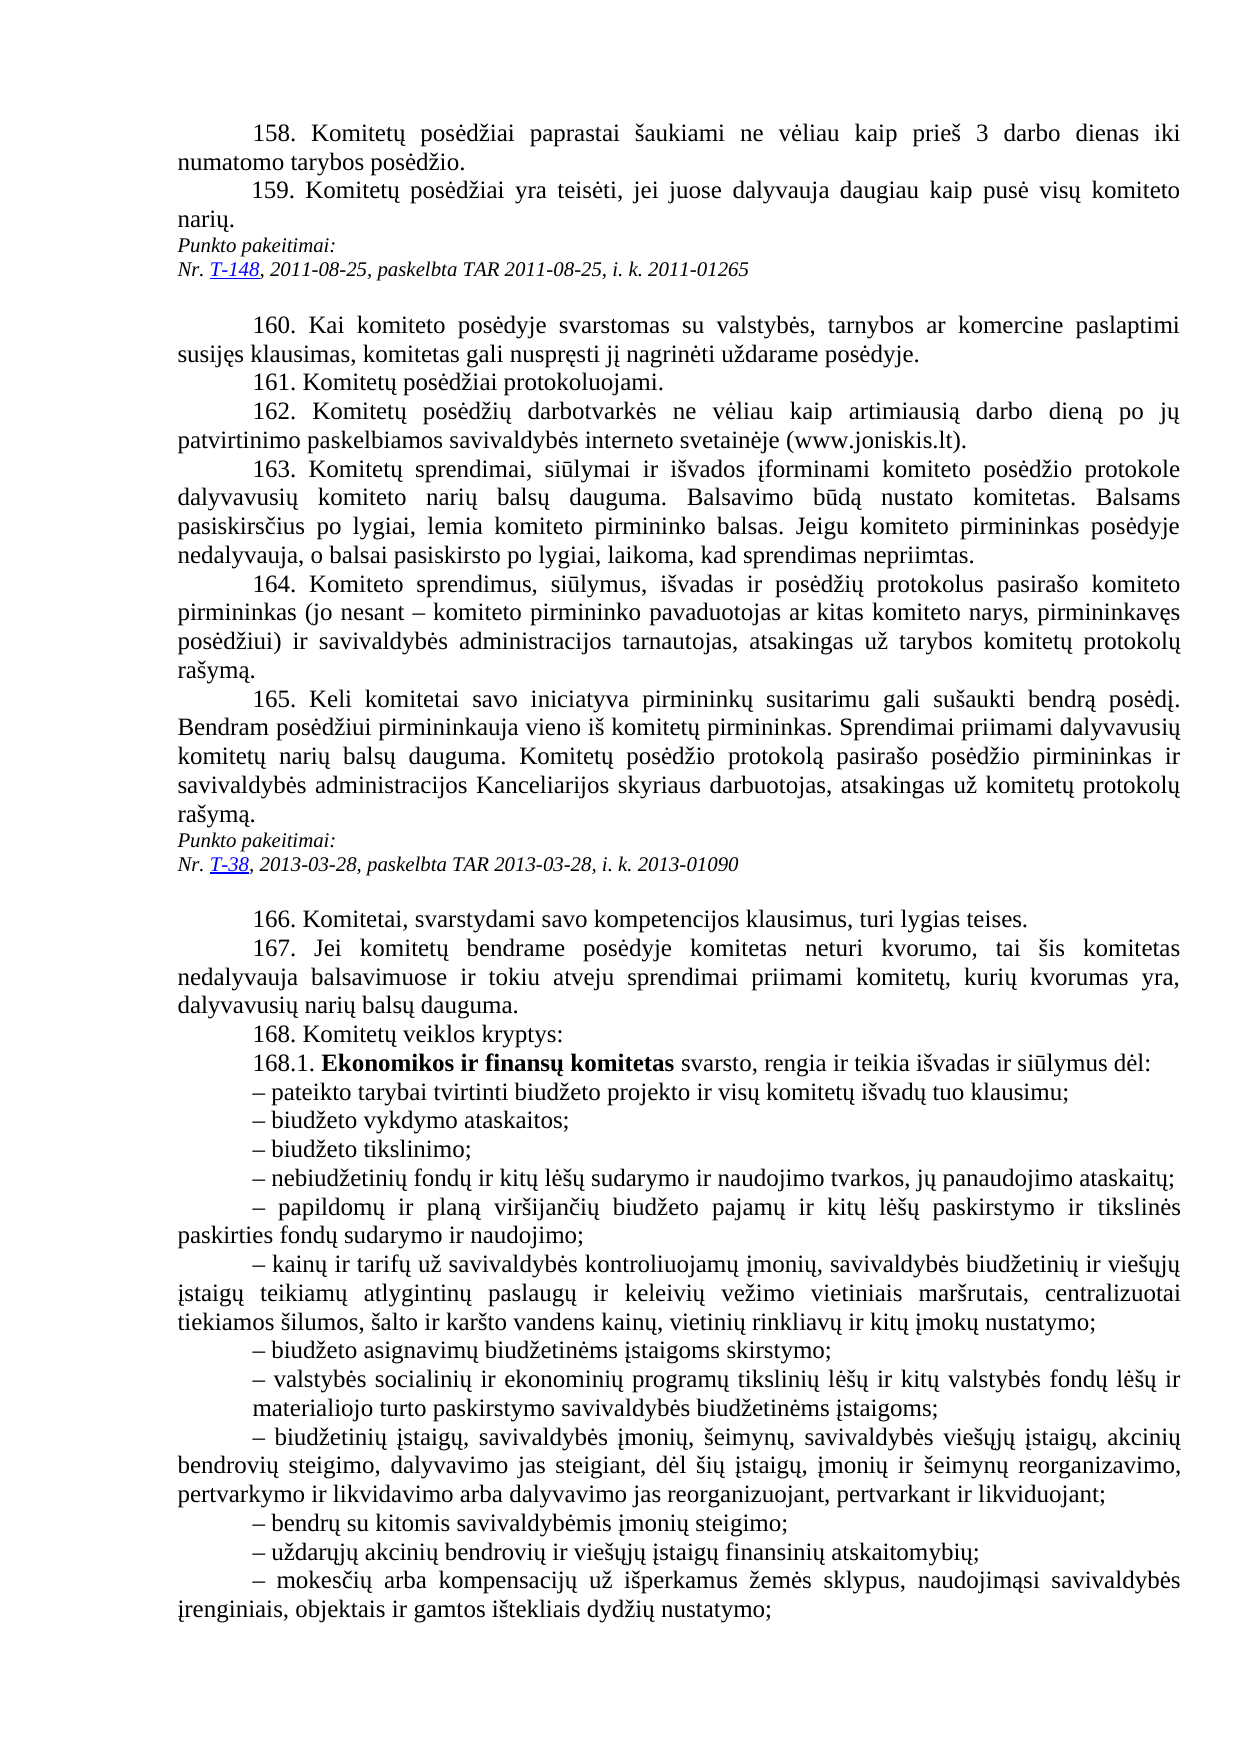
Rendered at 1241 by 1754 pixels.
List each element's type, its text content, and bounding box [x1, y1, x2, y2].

text – biudžeto vykdymo ataskaitos; [177, 1106, 1181, 1134]
text – pateikto tarybai tvirtinti biudžeto projekto ir visų komitetų išvadų tuo klausimu; [177, 1077, 1181, 1106]
text 162. Komitetų posėdžių darbotvarkės ne vėliau kaip artimiausią darbo dieną po jų patvirtinimo paskelbiamos savivaldybės interneto svetainėje (www.joniskis.lt). [177, 396, 1181, 454]
text – valstybės socialinių ir ekonominių programų tikslinių lėšų ir kitų valstybės fondų lėšų ir materialiojo turto paskirstymo savivaldybės biudžetinėms įstaigoms; [252, 1364, 1181, 1422]
text Nr. T-38, 2013-03-28, paskelbta TAR 2013-03-28, i. k. 2013-01090 [177, 852, 1181, 876]
text – nebiudžetinių fondų ir kitų lėšų sudarymo ir naudojimo tvarkos, jų panaudojimo ataskaitų; [252, 1163, 1181, 1192]
text 168. Komitetų veiklos kryptys: [177, 1019, 1181, 1048]
text – kainų ir tarifų už savivaldybės kontroliuojamų įmonių, savivaldybės biudžetinių ir viešųjų įstaigų teikiamų atlygintinų paslaugų ir keleivių vežimo vietiniais maršrutais, centralizuotai tiekiamos šilumos, šalto ir karšto vandens kainų, vietinių rinkliavų ir kitų įmokų nustatymo; [177, 1249, 1181, 1336]
text 167. Jei komitetų bendrame posėdyje komitetas neturi kvorumo, tai šis komitetas nedalyvauja balsavimuose ir tokiu atveju sprendimai priimami komitetų, kurių kvorumas yra, dalyvavusių narių balsų dauguma. [177, 933, 1181, 1019]
text Punkto pakeitimai: [177, 827, 1181, 852]
text 158. Komitetų posėdžiai paprastai šaukiami ne vėliau kaip prieš 3 darbo dienas iki numatomo tarybos posėdžio. [177, 118, 1181, 176]
text 168.1. Ekonomikos ir finansų komitetas svarsto, rengia ir teikia išvadas ir siūlymus dėl: [252, 1048, 1181, 1077]
text – mokesčių arba kompensacijų už išperkamus žemės sklypus, naudojimąsi savivaldybės įrenginiais, objektais ir gamtos ištekliais dydžių nustatymo; [177, 1566, 1181, 1623]
text – papildomų ir planą viršijančių biudžeto pajamų ir kitų lėšų paskirstymo ir tikslinės paskirties fondų sudarymo ir naudojimo; [177, 1192, 1181, 1249]
text 165. Keli komitetai savo iniciatyva pirmininkų susitarimu gali sušaukti bendrą posėdį. Bendram posėdžiui pirmininkauja vieno iš komitetų pirmininkas. Sprendimai priimami dalyvavusių komitetų narių balsų dauguma. Komitetų posėdžio protokolą pasirašo posėdžio pirmininkas ir savivaldybės administracijos Kanceliarijos skyriaus darbuotojas, atsakingas už komitetų protokolų rašymą. [177, 684, 1181, 827]
text – bendrų su kitomis savivaldybėmis įmonių steigimo; [177, 1508, 1181, 1537]
text 166. Komitetai, svarstydami savo kompetencijos klausimus, turi lygias teises. [177, 904, 1181, 933]
text Punkto pakeitimai: [177, 233, 1181, 257]
text Nr. T-148, 2011-08-25, paskelbta TAR 2011-08-25, i. k. 2011-01265 [177, 257, 1181, 281]
text – uždarųjų akcinių bendrovių ir viešųjų įstaigų finansinių atskaitomybių; [177, 1537, 1181, 1566]
text – biudžeto tikslinimo; [177, 1134, 1181, 1163]
text 159. Komitetų posėdžiai yra teisėti, jei juose dalyvauja daugiau kaip pusė visų komiteto narių. [177, 176, 1181, 233]
text – biudžetinių įstaigų, savivaldybės įmonių, šeimynų, savivaldybės viešųjų įstaigų, akcinių bendrovių steigimo, dalyvavimo jas steigiant, dėl šių įstaigų, įmonių ir šeimynų reorganizavimo, pertvarkymo ir likvidavimo arba dalyvavimo jas reorganizuojant, pertvarkant ir likviduojant; [177, 1422, 1181, 1508]
text 160. Kai komiteto posėdyje svarstomas su valstybės, tarnybos ar komercine paslaptimi susijęs klausimas, komitetas gali nuspręsti jį nagrinėti uždarame posėdyje. [177, 310, 1181, 367]
text – biudžeto asignavimų biudžetinėms įstaigoms skirstymo; [177, 1336, 1181, 1364]
text 163. Komitetų sprendimai, siūlymai ir išvados įforminami komiteto posėdžio protokole dalyvavusių komiteto narių balsų dauguma. Balsavimo būdą nustato komitetas. Balsams pasiskirsčius po lygiai, lemia komiteto pirmininko balsas. Jeigu komiteto pirmininkas posėdyje nedalyvauja, o balsai pasiskirsto po lygiai, laikoma, kad sprendimas nepriimtas. [177, 454, 1181, 569]
text 164. Komiteto sprendimus, siūlymus, išvadas ir posėdžių protokolus pasirašo komiteto pirmininkas (jo nesant – komiteto pirmininko pavaduotojas ar kitas komiteto narys, pirmininkavęs posėdžiui) ir savivaldybės administracijos tarnautojas, atsakingas už tarybos komitetų protokolų rašymą. [177, 569, 1181, 684]
text 161. Komitetų posėdžiai protokoluojami. [177, 367, 1181, 396]
